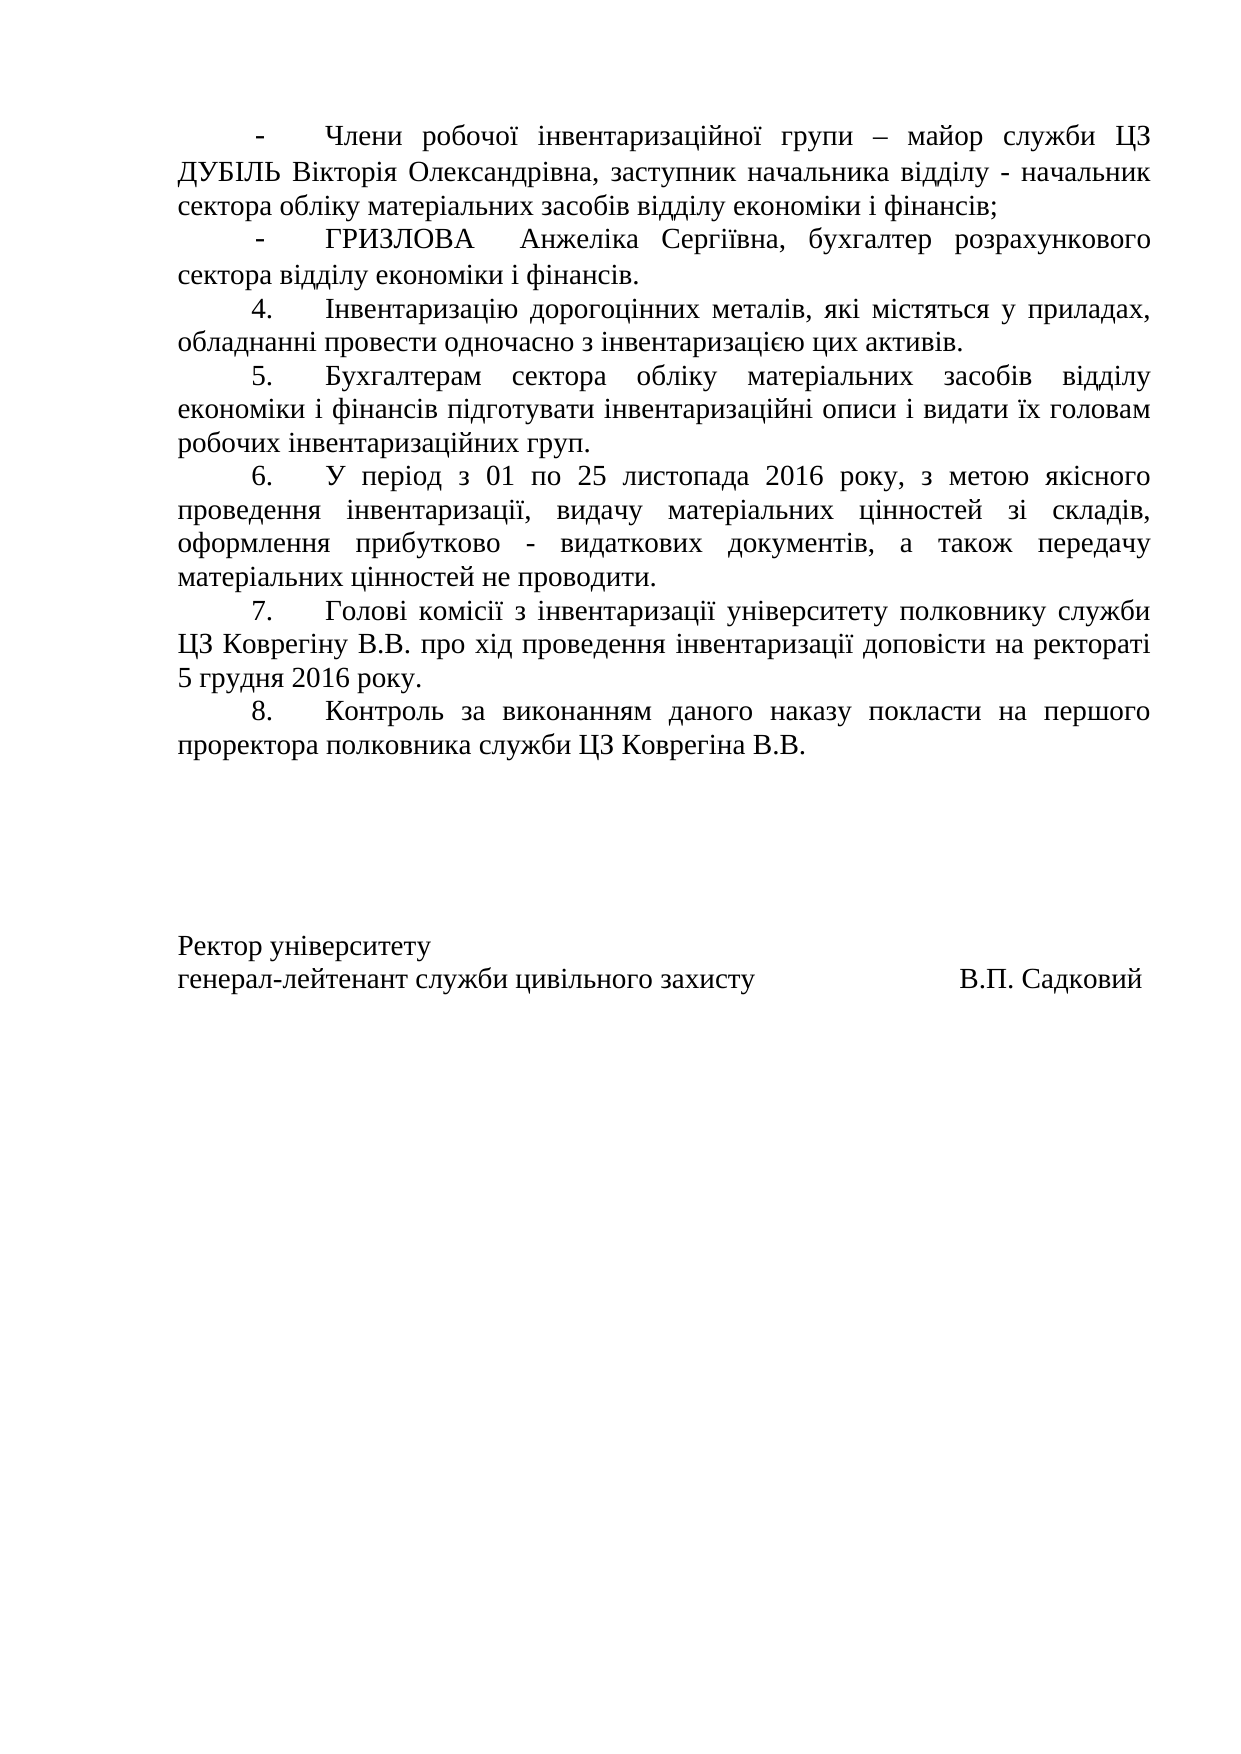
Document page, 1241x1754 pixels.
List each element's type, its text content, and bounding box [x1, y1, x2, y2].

list Члени робочої інвентаризаційної групи – майор служби ЦЗ ДУБІЛЬ Вікторія Олександрівна, заступник начальника відділу - начальник сектора обліку матеріальних засобів відділу економіки і фінансів; [177, 118, 1152, 221]
list Голові комісії з інвентаризації університету полковнику служби ЦЗ Коврегіну В.В. про хід проведення інвентаризації доповісти на ректораті 5 грудня 2016 року. [177, 593, 1152, 693]
text Ректор університету [177, 928, 1152, 962]
list У період з 01 по 25 листопада 2016 року, з метою якісного проведення інвентаризації, видачу матеріальних цінностей зі складів, оформлення прибутково - видаткових документів, а також передачу матеріальних цінностей не проводити. [177, 458, 1152, 593]
list ГРИЗЛОВА Анжеліка Сергіївна, бухгалтер розрахункового сектора відділу економіки і фінансів. [177, 221, 1152, 291]
list Інвентаризацію дорогоцінних металів, які містяться у приладах, обладнанні провести одночасно з інвентаризацією цих активів. [177, 291, 1152, 358]
text генерал-лейтенант служби цивільного захисту В.П. Садковий [177, 962, 1152, 995]
list Контроль за виконанням даного наказу покласти на першого проректора полковника служби ЦЗ Коврегіна В.В. [177, 693, 1152, 760]
list Бухгалтерам сектора обліку матеріальних засобів відділу економіки і фінансів підготувати інвентаризаційні описи і видати їх головам робочих інвентаризаційних груп. [177, 358, 1152, 458]
